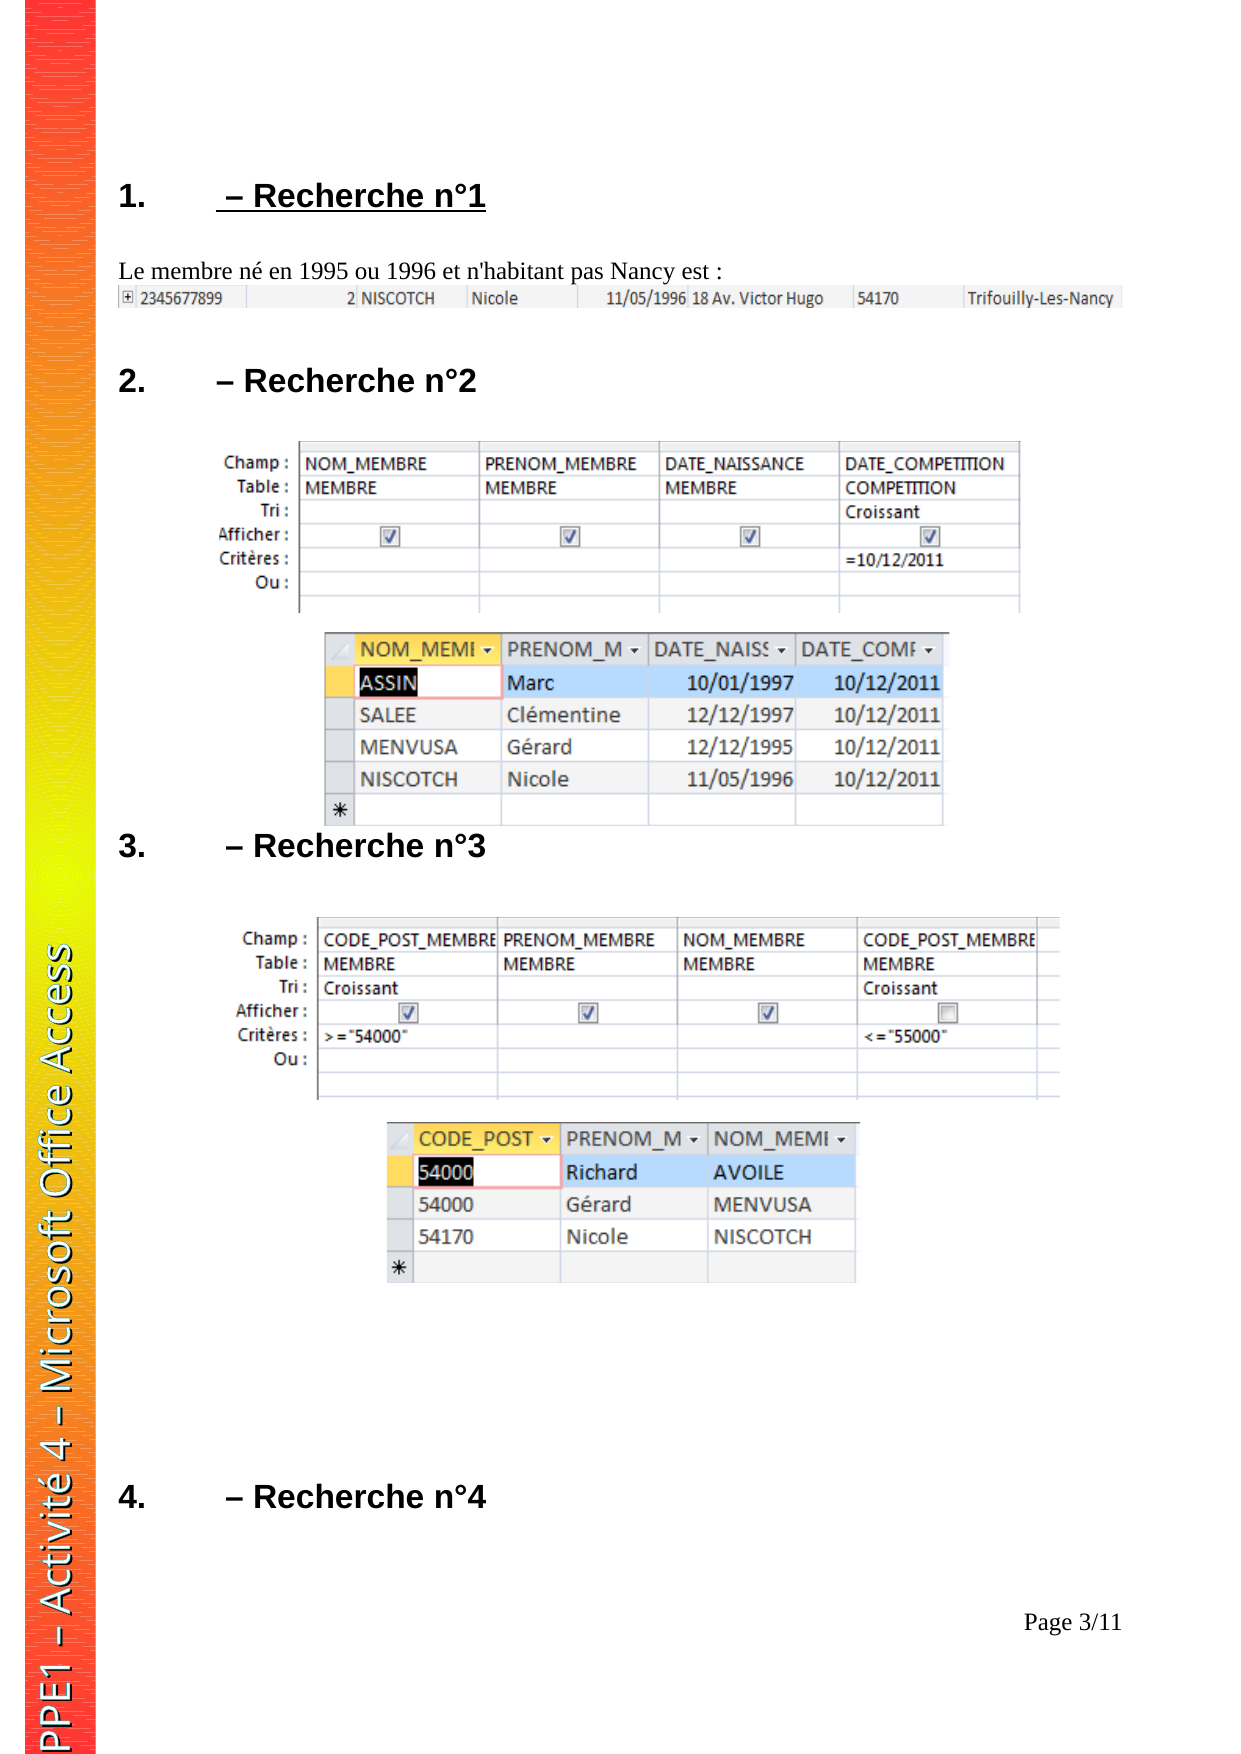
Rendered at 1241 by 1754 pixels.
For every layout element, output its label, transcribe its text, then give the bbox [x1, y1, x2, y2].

subtitle – Recherche n°2 [118, 361, 1122, 400]
subtitle – Recherche n°3 [118, 466, 1122, 864]
text Le membre né en 1995 ou 1996 et n'habitant pas Nancy est : [118, 256, 1122, 285]
subtitle – Recherche n°4 [118, 1477, 1122, 1516]
subtitle – Recherche n°1 [118, 176, 1122, 215]
